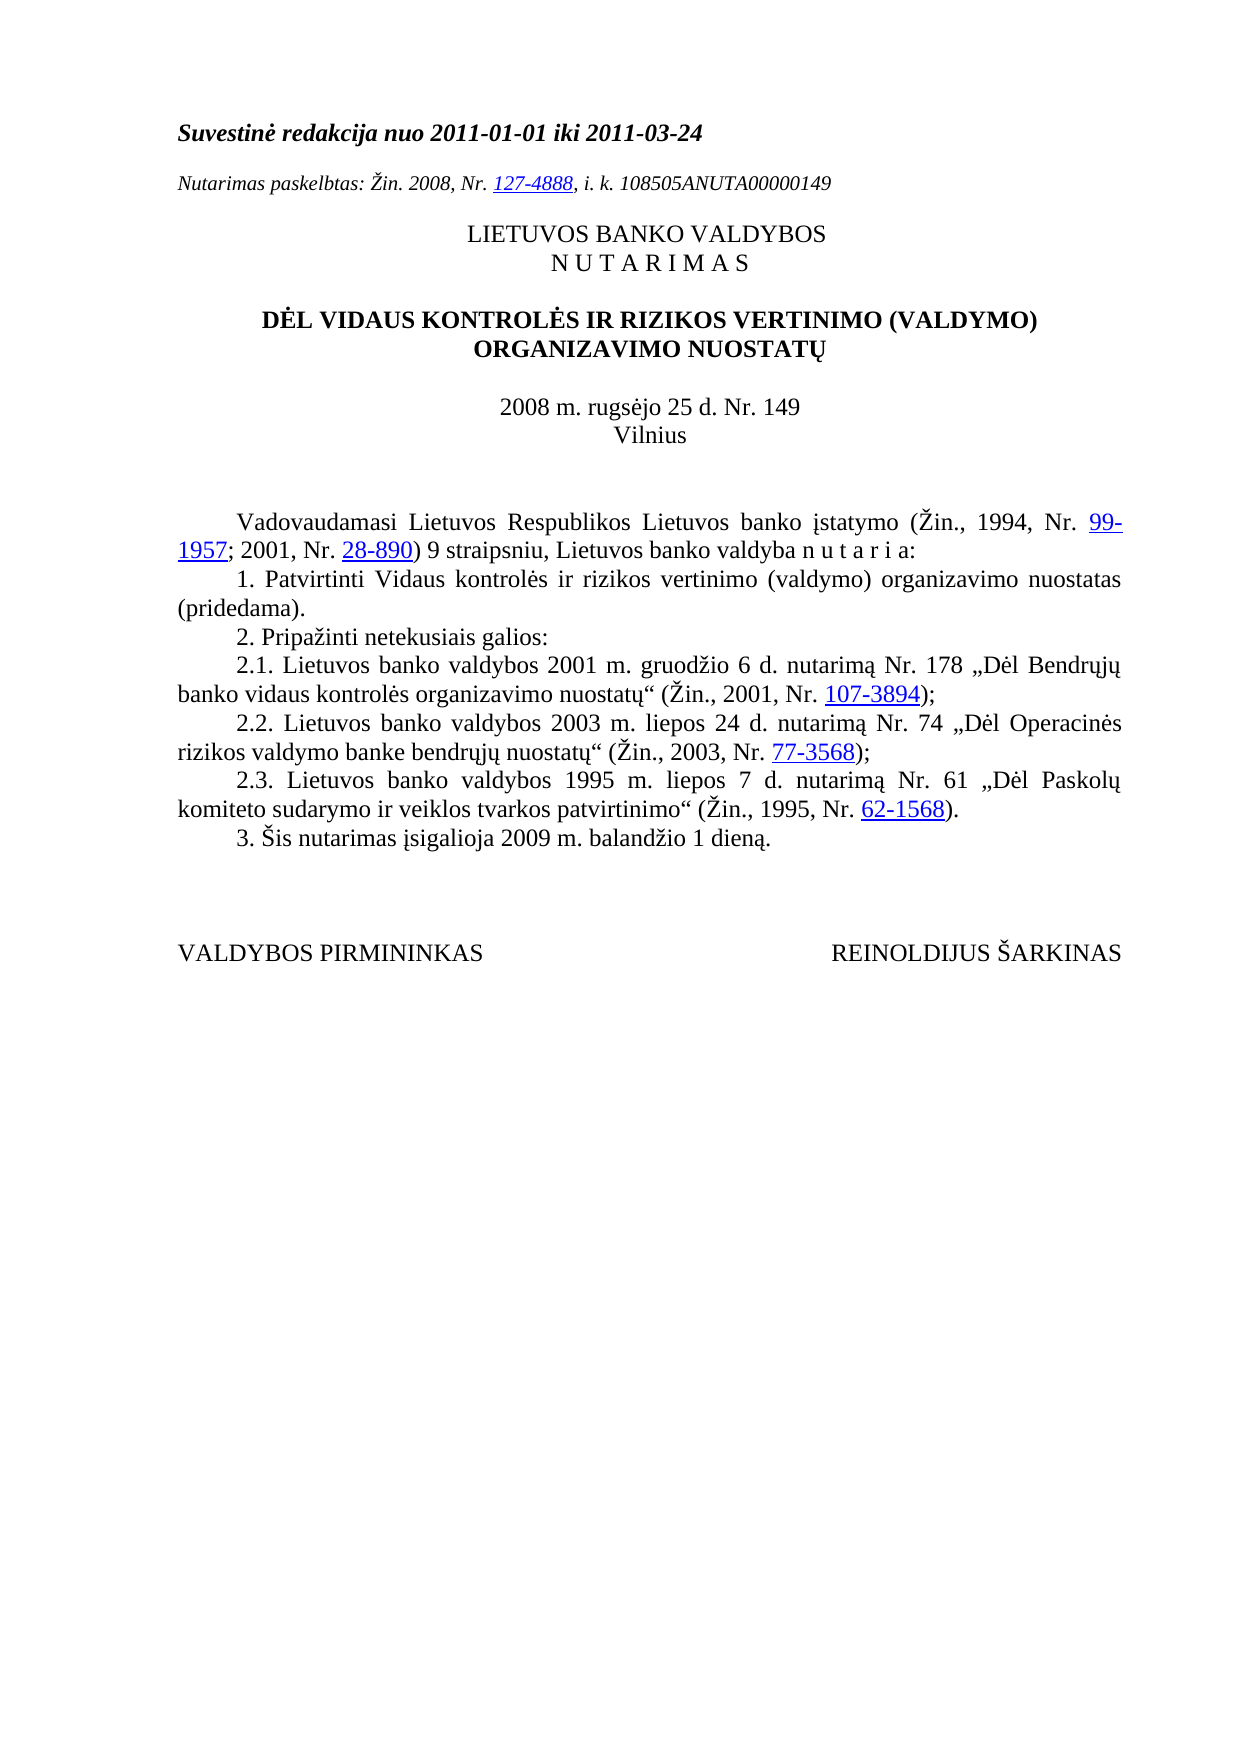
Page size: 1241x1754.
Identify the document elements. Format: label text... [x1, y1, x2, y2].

text 1. Patvirtinti Vidaus kontrolės ir rizikos vertinimo (valdymo) organizavimo nuostatas (pridedama). [177, 564, 1122, 622]
text 2008 m. rugsėjo 25 d. Nr. 149 [177, 392, 1122, 420]
text NUTARIMAS [177, 248, 1122, 277]
text 2. Pripažinti netekusiais galios: [177, 622, 1122, 650]
text 2.3. Lietuvos banko valdybos 1995 m. liepos 7 d. nutarimą Nr. 61 „Dėl Paskolų komiteto sudarymo ir veiklos tvarkos patvirtinimo“ (Žin., 1995, Nr. 62-1568). [177, 765, 1122, 823]
text Vadovaudamasi Lietuvos Respublikos Lietuvos banko įstatymo (Žin., 1994, Nr. 99-1957; 2001, Nr. 28-890) 9 straipsniu, Lietuvos banko valdyba nutaria: [177, 507, 1122, 564]
text Nutarimas paskelbtas: Žin. 2008, Nr. 127-4888, i. k. 108505ANUTA00000149 [177, 171, 1122, 195]
text 3. Šis nutarimas įsigalioja 2009 m. balandžio 1 dieną. [177, 823, 1122, 852]
text DĖL VIDAUS KONTROLĖS IR RIZIKOS VERTINIMO (VALDYMO) ORGANIZAVIMO NUOSTATŲ [177, 305, 1122, 363]
text 2.1. Lietuvos banko valdybos 2001 m. gruodžio 6 d. nutarimą Nr. 178 „Dėl Bendrųjų banko vidaus kontrolės organizavimo nuostatų“ (Žin., 2001, Nr. 107-3894); [177, 650, 1122, 708]
text LIETUVOS BANKO VALDYBOS [177, 219, 1122, 248]
text Vilnius [177, 420, 1122, 449]
text Suvestinė redakcija nuo 2011-01-01 iki 2011-03-24 [177, 118, 1122, 147]
text 2.2. Lietuvos banko valdybos 2003 m. liepos 24 d. nutarimą Nr. 74 „Dėl Operacinės rizikos valdymo banke bendrųjų nuostatų“ (Žin., 2003, Nr. 77-3568); [177, 708, 1122, 765]
text VALDYBOS PIRMININKAS REINOLDIJUS ŠARKINAS [177, 938, 1122, 967]
